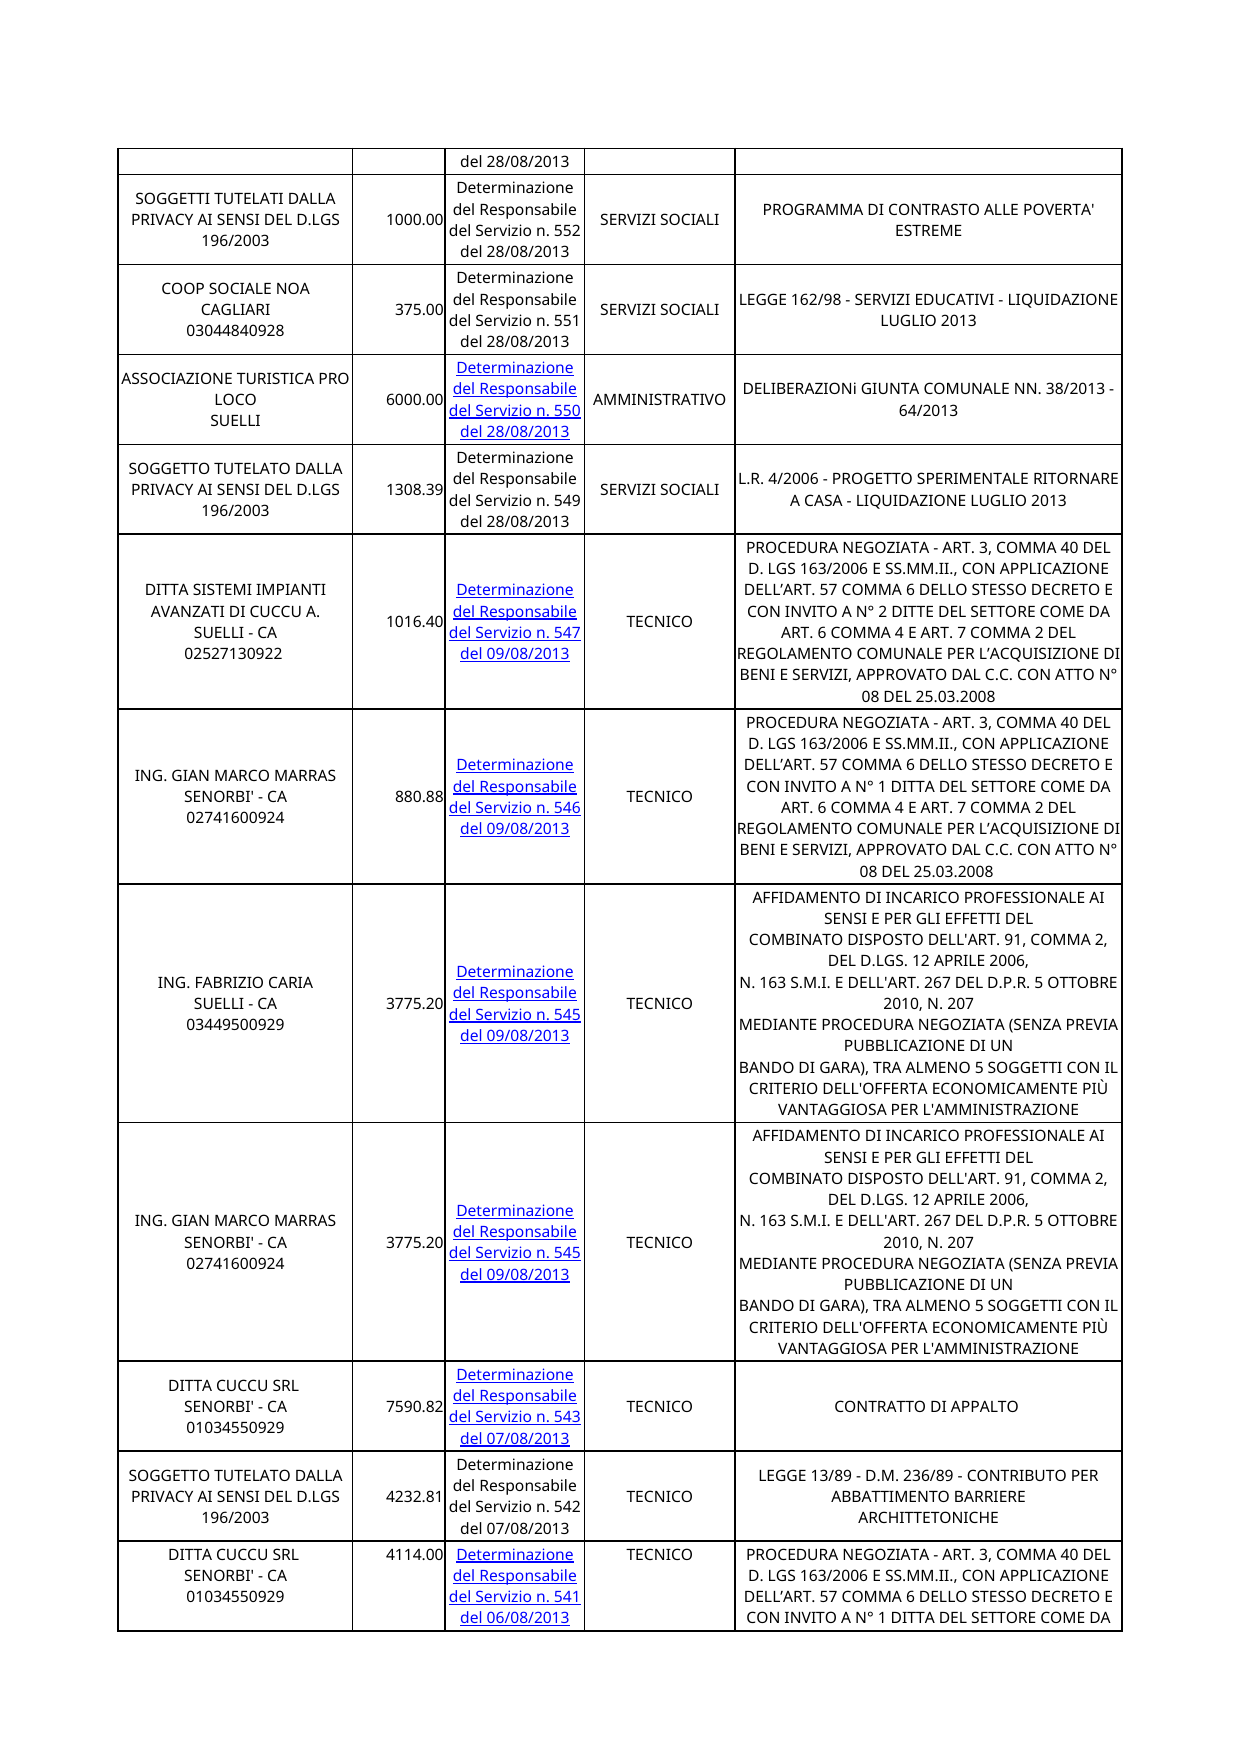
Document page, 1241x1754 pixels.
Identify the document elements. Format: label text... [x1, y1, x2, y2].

table_cell 880.88 [353, 710, 444, 883]
table_cell 375.00 [353, 265, 444, 353]
table_cell 3775.20 [353, 1123, 444, 1360]
table_cell SOGGETTO TUTELATO DALLA PRIVACY AI SENSI DEL D.LGS 196/2003 [119, 1452, 352, 1540]
table_cell Determinazione del Responsabile del Servizio n. 549 del 28/08/2013 [446, 445, 584, 533]
table_cell ING. FABRIZIO CARIA SUELLI - CA 03449500929 [119, 885, 352, 1122]
table_cell ING. GIAN MARCO MARRAS SENORBI' - CA 02741600924 [119, 710, 352, 883]
table_cell [119, 149, 352, 174]
table_cell TECNICO [585, 1542, 734, 1630]
table_cell 4114.00 [353, 1542, 444, 1630]
table_cell 1308.39 [353, 445, 444, 533]
table_cell PROCEDURA NEGOZIATA - ART. 3, COMMA 40 DEL D. LGS 163/2006 E SS.MM.II., CON APPLICAZIONE DELL’ART. 57 COMMA 6 DELLO STESSO DECRETO E CON INVITO A N° 2 DITTE DEL SETTORE COME DA ART. 6 COMMA 4 E ART. 7 COMMA 2 DEL REGOLAMENTO COMUNALE PER L’ACQUISIZIONE DI BENI E SERVIZI, APPROVATO DAL C.C. CON ATTO N° 08 DEL 25.03.2008 [736, 535, 1121, 708]
table_cell PROGRAMMA DI CONTRASTO ALLE POVERTA' ESTREME [736, 175, 1121, 264]
table_cell LEGGE 162/98 - SERVIZI EDUCATIVI - LIQUIDAZIONE LUGLIO 2013 [736, 265, 1121, 353]
table_cell AMMINISTRATIVO [585, 355, 734, 443]
table_cell SOGGETTI TUTELATI DALLA PRIVACY AI SENSI DEL D.LGS 196/2003 [119, 175, 352, 264]
table_cell 1016.40 [353, 535, 444, 708]
table_cell COOP SOCIALE NOA CAGLIARI 03044840928 [119, 265, 352, 353]
table_cell [736, 149, 1121, 174]
table_cell SOGGETTO TUTELATO DALLA PRIVACY AI SENSI DEL D.LGS 196/2003 [119, 445, 352, 533]
table_cell TECNICO [585, 710, 734, 883]
table_cell TECNICO [585, 1123, 734, 1360]
table_cell ING. GIAN MARCO MARRAS SENORBI' - CA 02741600924 [119, 1123, 352, 1360]
table_cell DITTA CUCCU SRL SENORBI' - CA 01034550929 [119, 1362, 352, 1450]
table_cell L.R. 4/2006 - PROGETTO SPERIMENTALE RITORNARE A CASA - LIQUIDAZIONE LUGLIO 2013 [736, 445, 1121, 533]
table_cell TECNICO [585, 885, 734, 1122]
table_cell Determinazione del Responsabile del Servizio n. 551 del 28/08/2013 [446, 265, 584, 353]
table_cell SERVIZI SOCIALI [585, 445, 734, 533]
table_cell 4232.81 [353, 1452, 444, 1540]
table_cell ASSOCIAZIONE TURISTICA PRO LOCO SUELLI [119, 355, 352, 443]
table_cell Determinazione del Responsabile del Servizio n. 545 del 09/08/2013 [446, 885, 584, 1122]
table_cell AFFIDAMENTO DI INCARICO PROFESSIONALE AI SENSI E PER GLI EFFETTI DEL COMBINATO DISPOSTO DELL'ART. 91, COMMA 2, DEL D.LGS. 12 APRILE 2006, N. 163 S.M.I. E DELL'ART. 267 DEL D.P.R. 5 OTTOBRE 2010, N. 207 MEDIANTE PROCEDURA NEGOZIATA (SENZA PREVIA PUBBLICAZIONE DI UN BANDO DI GARA), TRA ALMENO 5 SOGGETTI CON IL CRITERIO DELL'OFFERTA ECONOMICAMENTE PIÙ VANTAGGIOSA PER L'AMMINISTRAZIONE [736, 885, 1121, 1122]
table_cell DELIBERAZIONi GIUNTA COMUNALE NN. 38/2013 - 64/2013 [736, 355, 1121, 443]
table_cell Determinazione del Responsabile del Servizio n. 545 del 09/08/2013 [446, 1123, 584, 1360]
table_cell Determinazione del Responsabile del Servizio n. 542 del 07/08/2013 [446, 1452, 584, 1540]
table_cell SERVIZI SOCIALI [585, 265, 734, 353]
table_cell Determinazione del Responsabile del Servizio n. 547 del 09/08/2013 [446, 535, 584, 708]
table_cell [585, 149, 734, 174]
table_cell PROCEDURA NEGOZIATA - ART. 3, COMMA 40 DEL D. LGS 163/2006 E SS.MM.II., CON APPLICAZIONE DELL’ART. 57 COMMA 6 DELLO STESSO DECRETO E CON INVITO A N° 1 DITTA DEL SETTORE COME DA ART. 6 COMMA 4 E ART. 7 COMMA 2 DEL REGOLAMENTO COMUNALE PER L’ACQUISIZIONE DI BENI E SERVIZI, APPROVATO DAL C.C. CON ATTO N° 08 DEL 25.03.2008 [736, 710, 1121, 883]
table_cell PROCEDURA NEGOZIATA - ART. 3, COMMA 40 DEL D. LGS 163/2006 E SS.MM.II., CON APPLICAZIONE DELL’ART. 57 COMMA 6 DELLO STESSO DECRETO E CON INVITO A N° 1 DITTA DEL SETTORE COME DA [736, 1542, 1121, 1630]
table_cell TECNICO [585, 535, 734, 708]
table_cell TECNICO [585, 1452, 734, 1540]
table_cell AFFIDAMENTO DI INCARICO PROFESSIONALE AI SENSI E PER GLI EFFETTI DEL COMBINATO DISPOSTO DELL'ART. 91, COMMA 2, DEL D.LGS. 12 APRILE 2006, N. 163 S.M.I. E DELL'ART. 267 DEL D.P.R. 5 OTTOBRE 2010, N. 207 MEDIANTE PROCEDURA NEGOZIATA (SENZA PREVIA PUBBLICAZIONE DI UN BANDO DI GARA), TRA ALMENO 5 SOGGETTI CON IL CRITERIO DELL'OFFERTA ECONOMICAMENTE PIÙ VANTAGGIOSA PER L'AMMINISTRAZIONE [736, 1123, 1121, 1360]
table_cell 1000.00 [353, 175, 444, 264]
table_cell Determinazione del Responsabile del Servizio n. 552 del 28/08/2013 [446, 175, 584, 264]
table_cell Determinazione del Responsabile del Servizio n. 543 del 07/08/2013 [446, 1362, 584, 1450]
table_cell 6000.00 [353, 355, 444, 443]
table_cell del 28/08/2013 [446, 149, 584, 174]
table_cell CONTRATTO DI APPALTO [736, 1362, 1121, 1450]
table_cell DITTA SISTEMI IMPIANTI AVANZATI DI CUCCU A. SUELLI - CA 02527130922 [119, 535, 352, 708]
table_cell LEGGE 13/89 - D.M. 236/89 - CONTRIBUTO PER ABBATTIMENTO BARRIERE ARCHITTETONICHE [736, 1452, 1121, 1540]
table_cell Determinazione del Responsabile del Servizio n. 541 del 06/08/2013 [446, 1542, 584, 1630]
table_cell TECNICO [585, 1362, 734, 1450]
table_cell 7590.82 [353, 1362, 444, 1450]
table_cell [353, 149, 444, 174]
table_cell SERVIZI SOCIALI [585, 175, 734, 264]
table_cell DITTA CUCCU SRL SENORBI' - CA 01034550929 [119, 1542, 352, 1630]
table_cell 3775.20 [353, 885, 444, 1122]
table_cell Determinazione del Responsabile del Servizio n. 546 del 09/08/2013 [446, 710, 584, 883]
table_cell Determinazione del Responsabile del Servizio n. 550 del 28/08/2013 [446, 355, 584, 443]
